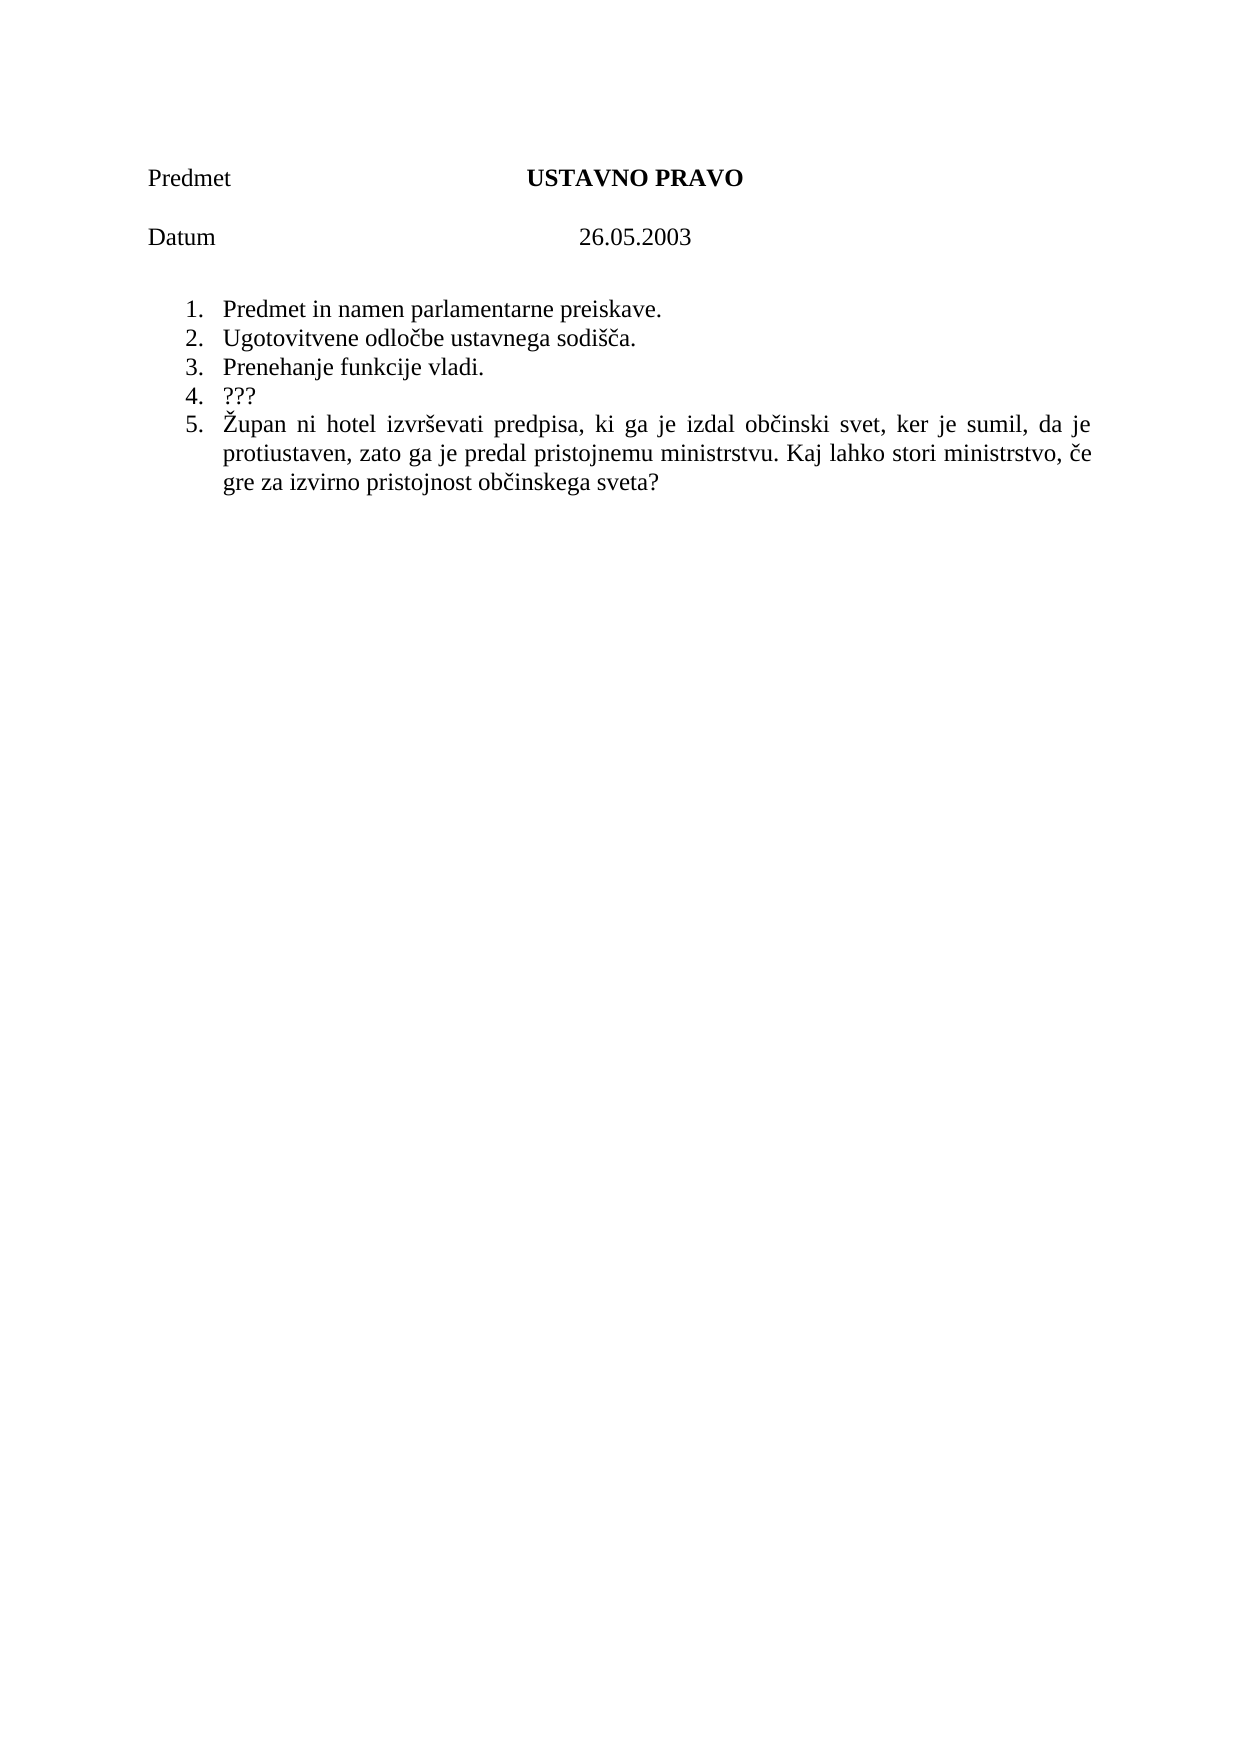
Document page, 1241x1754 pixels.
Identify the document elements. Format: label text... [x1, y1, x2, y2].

list Predmet in namen parlamentarne preiskave. [185, 294, 1093, 323]
table_header USTAVNO PRAVO [260, 148, 1010, 207]
list Ugotovitvene odločbe ustavnega sodišča. [185, 323, 1093, 352]
table_header Predmet [136, 148, 260, 207]
list Župan ni hotel izvrševati predpisa, ki ga je izdal občinski svet, ker je sumil, da je protiustaven, zato ga je predal pristojnemu ministrstvu. Kaj lahko stori ministrstvo, če gre za izvirno pristojnost občinskega sveta? [185, 409, 1093, 496]
list Prenehanje funkcije vladi. [185, 352, 1093, 381]
table_cell Datum [136, 207, 260, 266]
list ??? [185, 381, 1093, 409]
table_cell 26.05.2003 [260, 207, 1010, 266]
